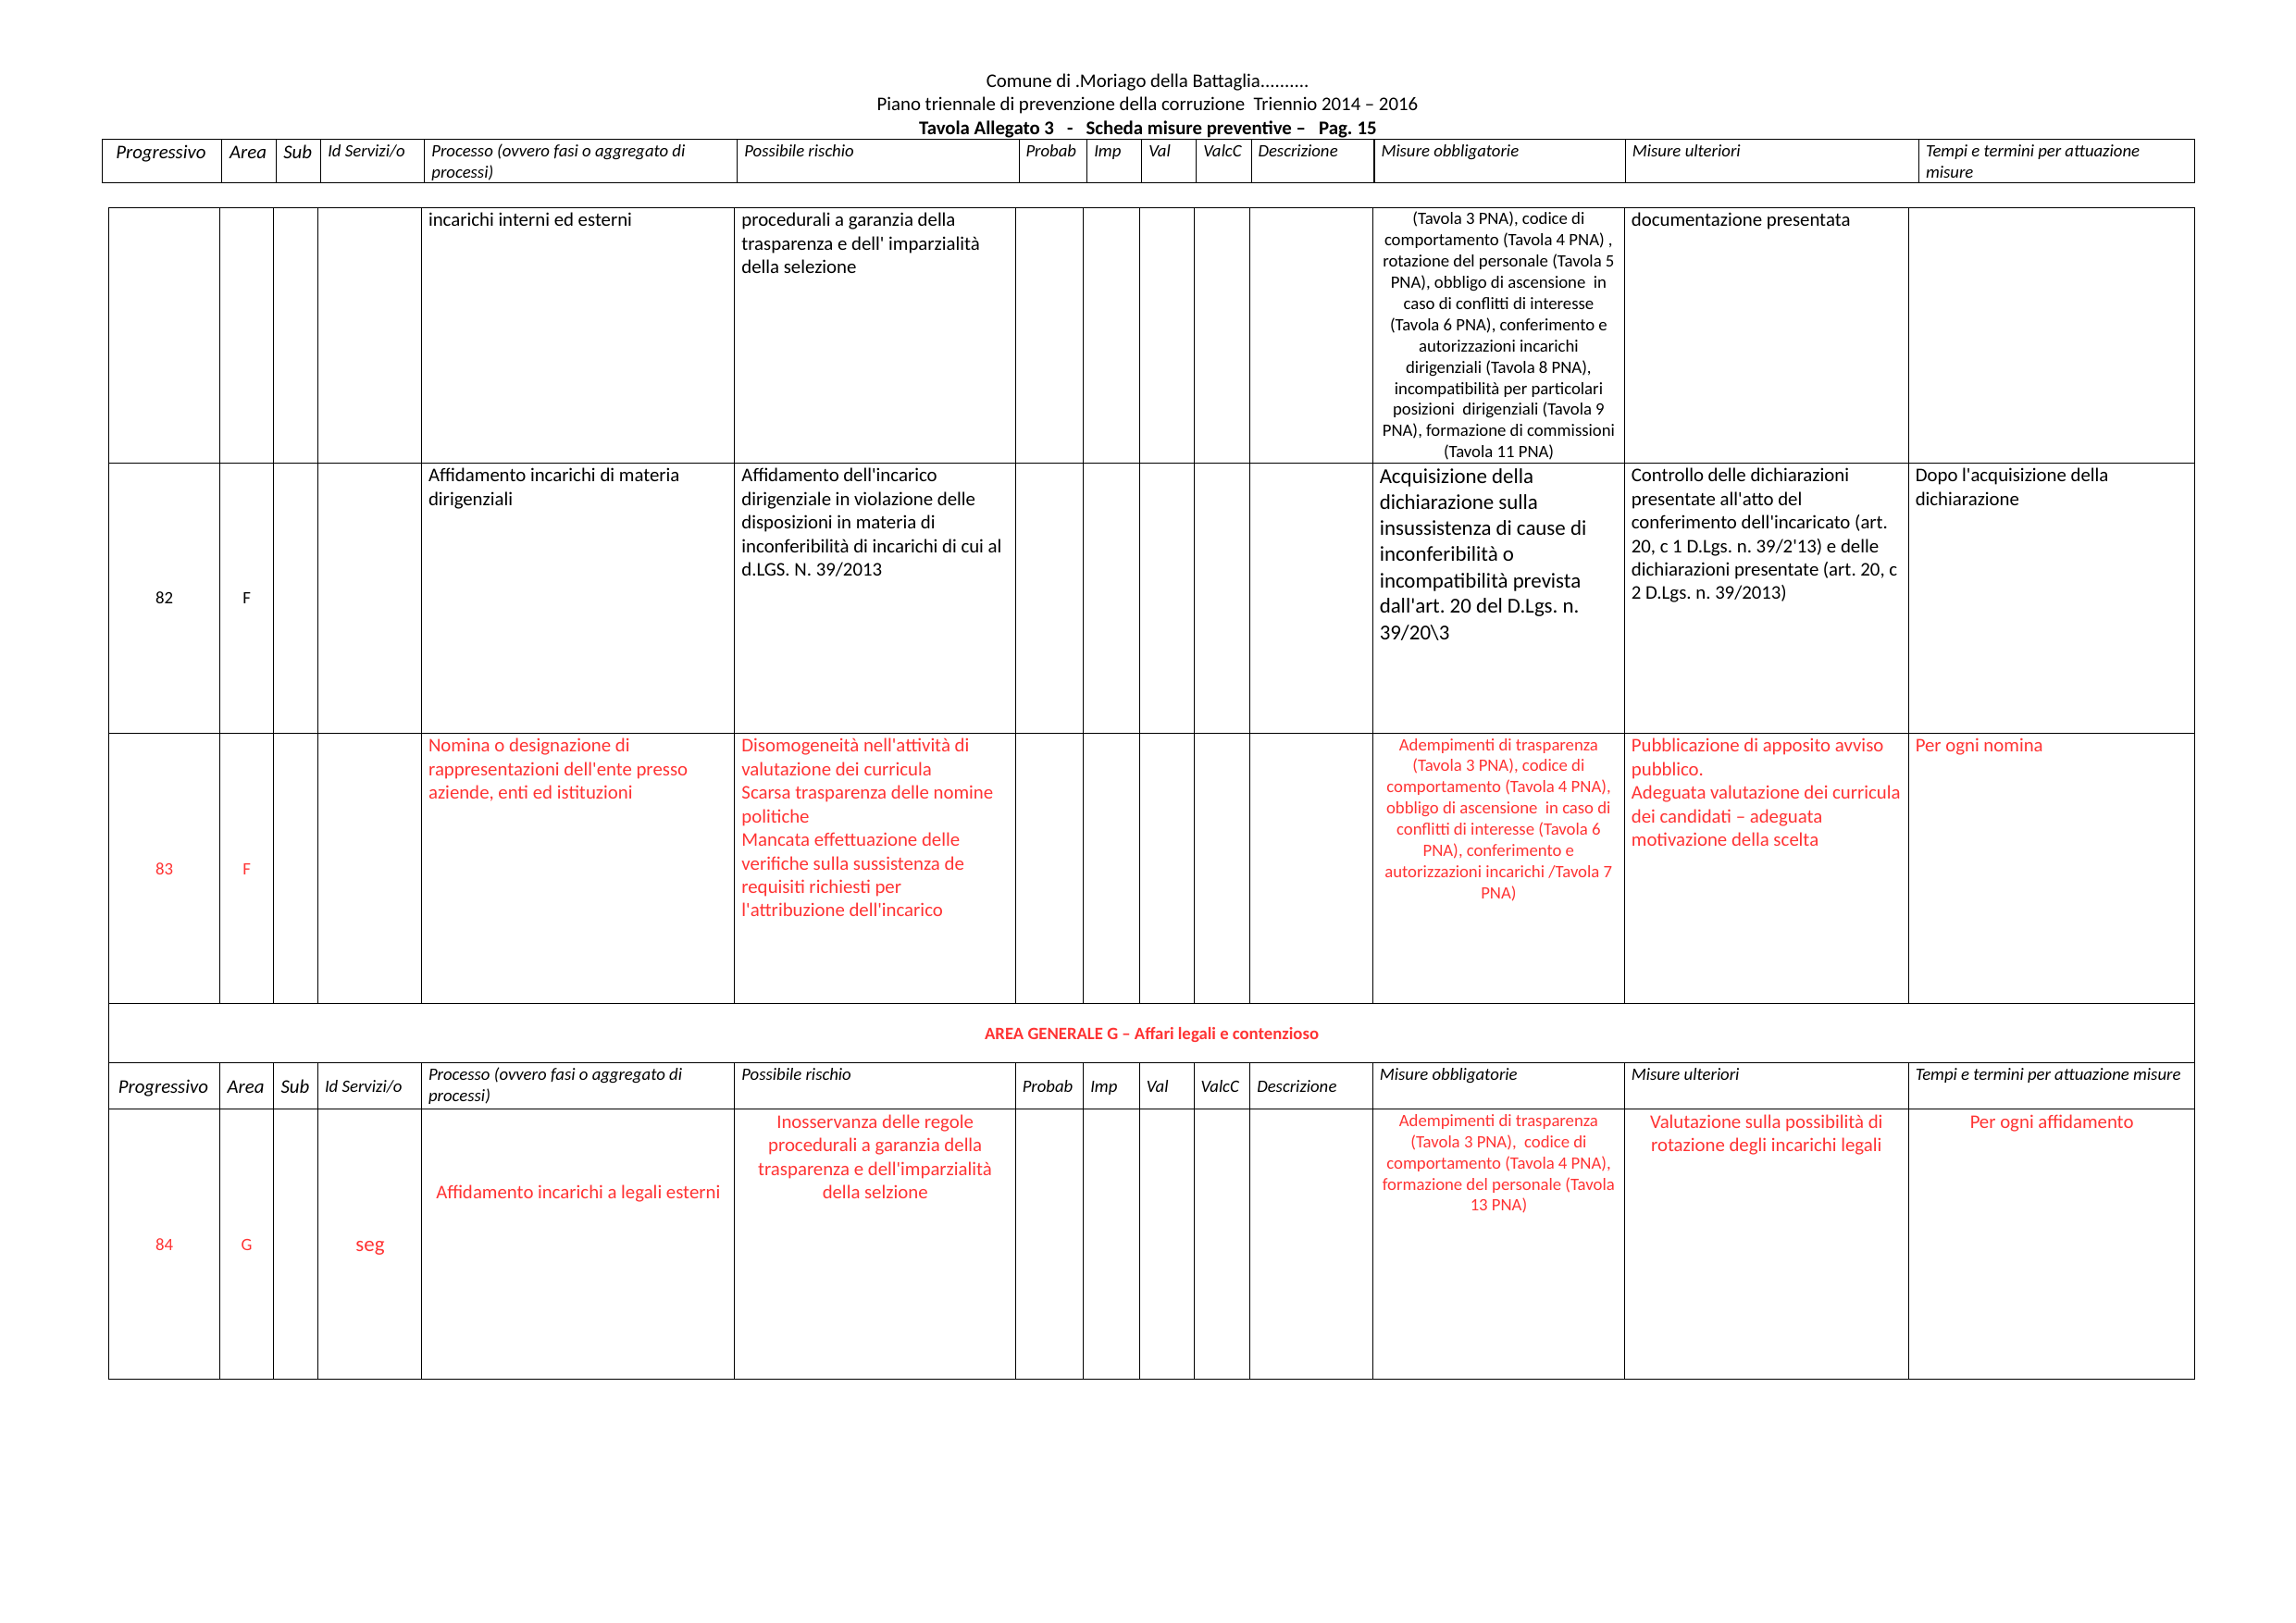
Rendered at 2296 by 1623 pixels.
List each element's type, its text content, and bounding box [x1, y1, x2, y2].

table_cell 82 [109, 464, 219, 733]
table_cell seg [318, 1109, 421, 1379]
table_cell [274, 464, 317, 733]
table_cell [274, 734, 317, 1003]
table_cell [1195, 464, 1249, 733]
table_cell Valutazione sulla possibilità di rotazione degli incarichi legali [1625, 1109, 1908, 1379]
table_cell Possibile rischio [735, 1063, 1015, 1109]
table_cell Processo (ovvero fasi o aggregato di processi) [422, 1063, 734, 1109]
table_cell [1084, 1109, 1139, 1379]
table_cell [318, 464, 421, 733]
table_cell 84 [109, 1109, 219, 1379]
table_cell [1195, 734, 1249, 1003]
table_cell procedurali a garanzia della trasparenza e dell' imparzialità della selezione [735, 208, 1015, 462]
table_cell [1140, 1109, 1194, 1379]
table_cell ValcC [1195, 1063, 1249, 1109]
table_cell Id Servizi/o [318, 1063, 421, 1109]
table_cell Descrizione [1250, 1063, 1372, 1109]
table_cell G [220, 1109, 273, 1379]
table_cell [1909, 208, 2194, 462]
table_cell 83 [109, 734, 219, 1003]
table_cell [1250, 1109, 1372, 1379]
table_cell [220, 208, 273, 462]
table_cell [318, 208, 421, 462]
table_cell Controllo delle dichiarazioni presentate all'atto del conferimento dell'incaricato (art. 20, c 1 D.Lgs. n. 39/2'13) e delle dichiarazioni presentate (art. 20, c 2 D.Lgs. n. 39/2013) [1625, 464, 1908, 733]
table_cell Sub [274, 1063, 317, 1109]
table_cell [1084, 208, 1139, 462]
table_cell [1250, 734, 1372, 1003]
table_cell Per ogni nomina [1909, 734, 2194, 1003]
table_cell Val [1140, 1063, 1194, 1109]
table_cell Adempimenti di trasparenza (Tavola 3 PNA), codice di comportamento (Tavola 4 PNA), obbligo di ascensione in caso di conflitti di interesse (Tavola 6 PNA), conferimento e autorizzazioni incarichi /Tavola 7 PNA) [1373, 734, 1624, 1003]
table_cell Area [220, 1063, 273, 1109]
table_cell F [220, 734, 273, 1003]
table_cell Misure ulteriori [1625, 1063, 1908, 1109]
table_cell Disomogeneità nell'attività di valutazione dei curricula Scarsa trasparenza delle nomine politiche Mancata effettuazione delle verifiche sulla sussistenza de requisiti richiesti per l'attribuzione dell'incarico [735, 734, 1015, 1003]
table_cell [1250, 464, 1372, 733]
table_cell [1016, 734, 1083, 1003]
table_cell AREA GENERALE G – Affari legali e contenzioso [109, 1004, 2194, 1062]
table_cell Nomina o designazione di rappresentazioni dell'ente presso aziende, enti ed istituzioni [422, 734, 734, 1003]
table_cell Dopo l'acquisizione della dichiarazione [1909, 464, 2194, 733]
table_cell Affidamento incarichi di materia dirigenziali [422, 464, 734, 733]
table_cell Pubblicazione di apposito avviso pubblico. Adeguata valutazione dei curricula dei candidati – adeguata motivazione della scelta [1625, 734, 1908, 1003]
table_cell [1084, 464, 1139, 733]
table_cell [1084, 734, 1139, 1003]
table_cell [318, 734, 421, 1003]
table_cell Tempi e termini per attuazione misure [1909, 1063, 2194, 1109]
table_cell Inosservanza delle regole procedurali a garanzia della trasparenza e dell'imparzialità della selzione [735, 1109, 1015, 1379]
table_cell Affidamento dell'incarico dirigenziale in violazione delle disposizioni in materia di inconferibilità di incarichi di cui al d.LGS. N. 39/2013 [735, 464, 1015, 733]
table_cell [1140, 734, 1194, 1003]
table_cell Acquisizione della dichiarazione sulla insussistenza di cause di inconferibilità o incompatibilità prevista dall'art. 20 del D.Lgs. n. 39/20\3 [1373, 464, 1624, 733]
table_cell documentazione presentata [1625, 208, 1908, 462]
table_cell [1195, 208, 1249, 462]
table_cell Adempimenti di trasparenza (Tavola 3 PNA), codice di comportamento (Tavola 4 PNA), formazione del personale (Tavola 13 PNA) [1373, 1109, 1624, 1379]
table_cell Affidamento incarichi a legali esterni [422, 1109, 734, 1379]
table_cell [1195, 1109, 1249, 1379]
table_cell [1250, 208, 1372, 462]
table_cell [1016, 464, 1083, 733]
table_cell [109, 208, 219, 462]
table_cell [1140, 464, 1194, 733]
table_cell Probab [1016, 1063, 1083, 1109]
table_cell Progressivo [109, 1063, 219, 1109]
table_cell Misure obbligatorie [1373, 1063, 1624, 1109]
table_cell [1016, 208, 1083, 462]
table_cell Imp [1084, 1063, 1139, 1109]
table_cell incarichi interni ed esterni [422, 208, 734, 462]
table_cell [1140, 208, 1194, 462]
table_cell [274, 208, 317, 462]
table_cell (Tavola 3 PNA), codice di comportamento (Tavola 4 PNA) , rotazione del personale (Tavola 5 PNA), obbligo di ascensione in caso di conflitti di interesse (Tavola 6 PNA), conferimento e autorizzazioni incarichi dirigenziali (Tavola 8 PNA), incompatibilità per particolari posizioni dirigenziali (Tavola 9 PNA), formazione di commissioni (Tavola 11 PNA) [1373, 208, 1624, 462]
table_cell [1016, 1109, 1083, 1379]
table_cell Per ogni affidamento [1909, 1109, 2194, 1379]
table_cell [274, 1109, 317, 1379]
table_cell F [220, 464, 273, 733]
